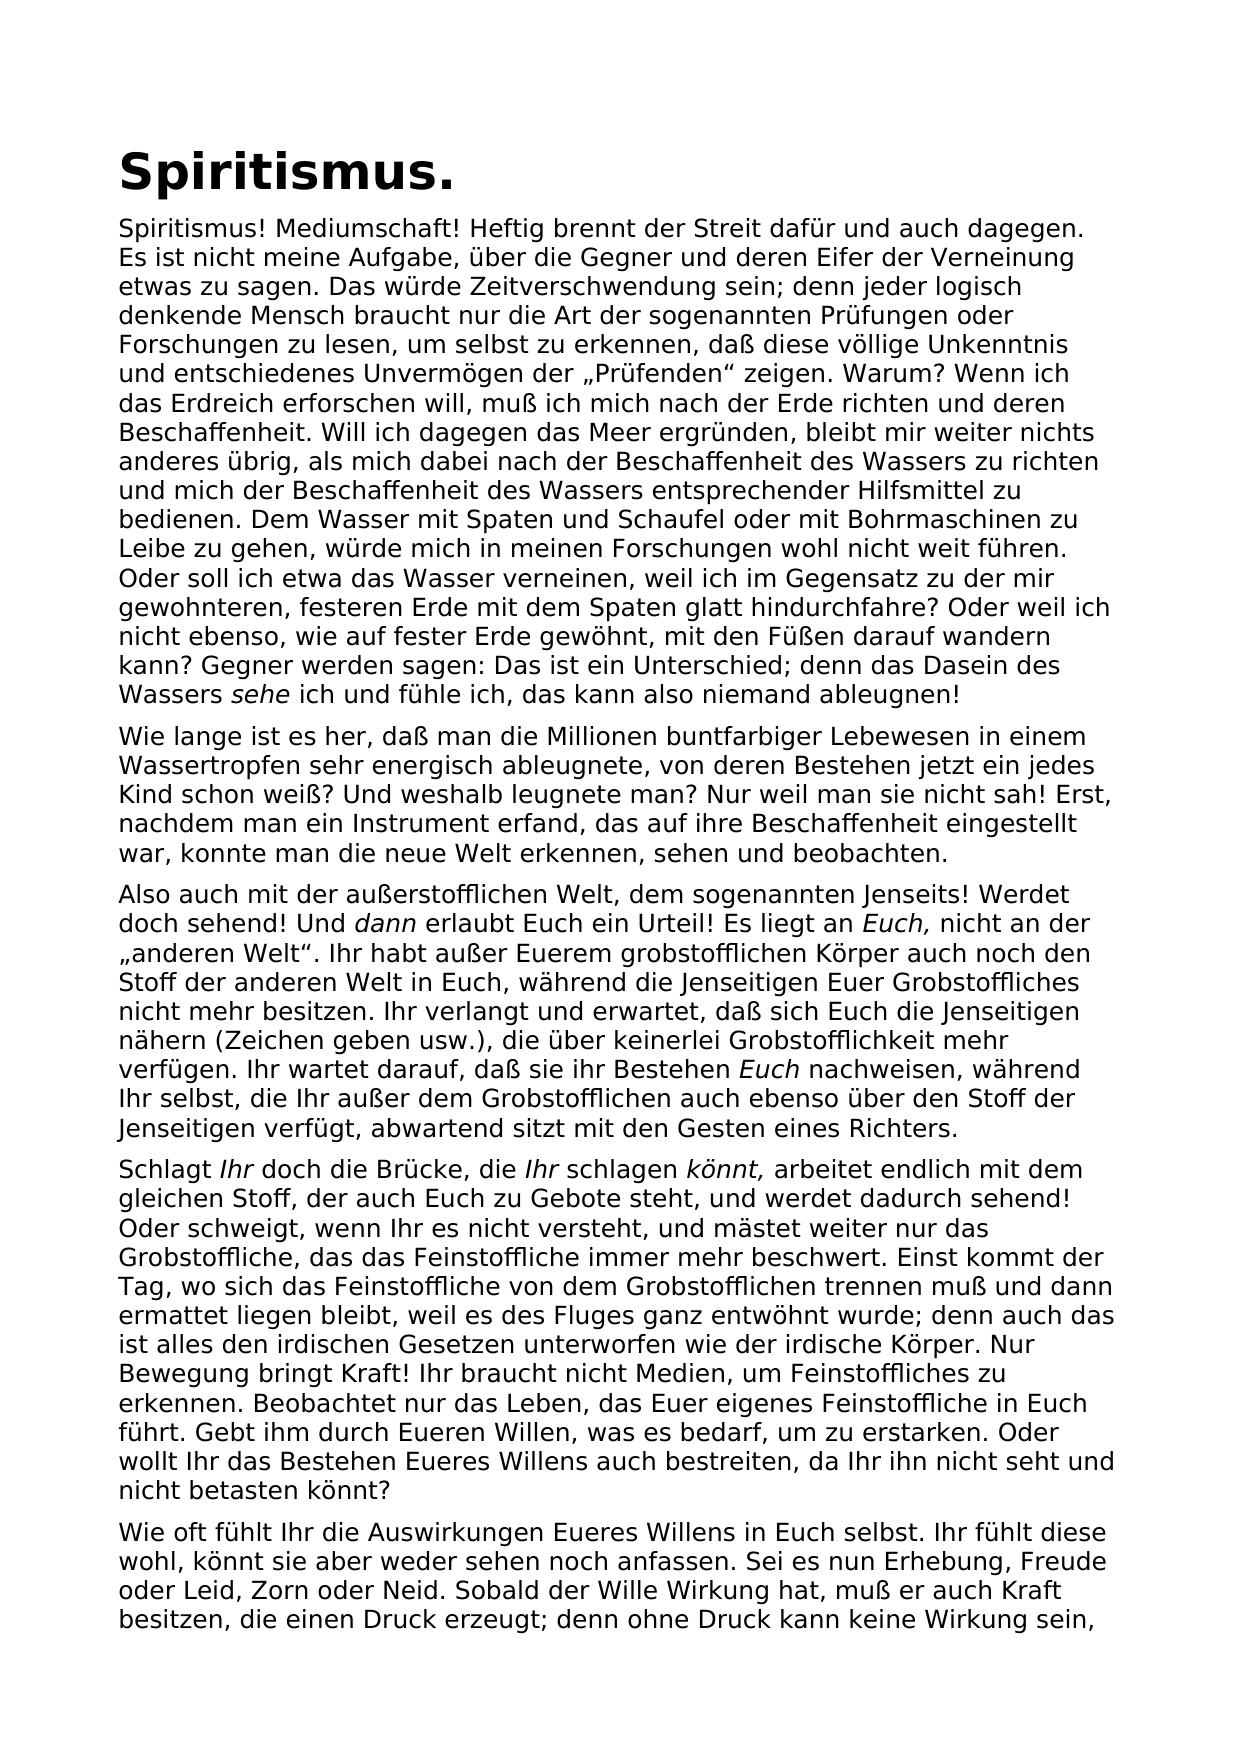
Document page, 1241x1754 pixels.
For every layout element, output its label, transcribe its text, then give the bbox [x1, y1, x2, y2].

text Spiritismus! Mediumschaft! Heftig brennt der Streit dafür und auch dagegen. Es ist nicht meine Aufgabe, über die Gegner und deren Eifer der Verneinung etwas zu sagen. Das würde Zeitverschwendung sein; denn jeder logisch denkende Mensch braucht nur die Art der sogenannten Prüfungen oder Forschungen zu lesen, um selbst zu erkennen, daß diese völlige Unkenntnis und entschiedenes Unvermögen der „Prüfenden“ zeigen. Warum? Wenn ich das Erdreich erforschen will, muß ich mich nach der Erde richten und deren Beschaffenheit. Will ich dagegen das Meer ergründen, bleibt mir weiter nichts anderes übrig, als mich dabei nach der Beschaffenheit des Wassers zu richten und mich der Beschaffenheit des Wassers entsprechender Hilfsmittel zu bedienen. Dem Wasser mit Spaten und Schaufel oder mit Bohrmaschinen zu Leibe zu gehen, würde mich in meinen Forschungen wohl nicht weit führen. Oder soll ich etwa das Wasser verneinen, weil ich im Gegensatz zu der mir gewohnteren, festeren Erde mit dem Spaten glatt hindurchfahre? Oder weil ich nicht ebenso, wie auf fester Erde gewöhnt, mit den Füßen darauf wandern kann? Gegner werden sagen: Das ist ein Unterschied; denn das Dasein des Wassers sehe ich und fühle ich, das kann also niemand ableugnen! [118, 214, 1122, 710]
subtitle Spiritismus. [118, 143, 1122, 201]
text Wie oft fühlt Ihr die Auswirkungen Eueres Willens in Euch selbst. Ihr fühlt diese wohl, könnt sie aber weder sehen noch anfassen. Sei es nun Erhebung, Freude oder Leid, Zorn oder Neid. Sobald der Wille Wirkung hat, muß er auch Kraft besitzen, die einen Druck erzeugt; denn ohne Druck kann keine Wirkung sein, [118, 1518, 1122, 1635]
text Schlagt Ihr doch die Brücke, die Ihr schlagen könnt, arbeitet endlich mit dem gleichen Stoff, der auch Euch zu Gebote steht, und werdet dadurch sehend! Oder schweigt, wenn Ihr es nicht versteht, und mästet weiter nur das Grobstoffliche, das das Feinstoffliche immer mehr beschwert. Einst kommt der Tag, wo sich das Feinstoffliche von dem Grobstofflichen trennen muß und dann ermattet liegen bleibt, weil es des Fluges ganz entwöhnt wurde; denn auch das ist alles den irdischen Gesetzen unterworfen wie der irdische Körper. Nur Bewegung bringt Kraft! Ihr braucht nicht Medien, um Feinstoffliches zu erkennen. Beobachtet nur das Leben, das Euer eigenes Feinstoffliche in Euch führt. Gebt ihm durch Eueren Willen, was es bedarf, um zu erstarken. Oder wollt Ihr das Bestehen Eueres Willens auch bestreiten, da Ihr ihn nicht seht und nicht betasten könnt? [118, 1156, 1122, 1506]
text Wie lange ist es her, daß man die Millionen buntfarbiger Lebewesen in einem Wassertropfen sehr energisch ableugnete, von deren Bestehen jetzt ein jedes Kind schon weiß? Und weshalb leugnete man? Nur weil man sie nicht sah! Erst, nachdem man ein Instrument erfand, das auf ihre Beschaffenheit eingestellt war, konnte man die neue Welt erkennen, sehen und beobachten. [118, 722, 1122, 868]
text Also auch mit der außerstofflichen Welt, dem sogenannten Jenseits! Werdet doch sehend! Und dann erlaubt Euch ein Urteil! Es liegt an Euch, nicht an der „anderen Welt“. Ihr habt außer Euerem grobstofflichen Körper auch noch den Stoff der anderen Welt in Euch, während die Jenseitigen Euer Grobstoffliches nicht mehr besitzen. Ihr verlangt und erwartet, daß sich Euch die Jenseitigen nähern (Zeichen geben usw.), die über keinerlei Grobstofflichkeit mehr verfügen. Ihr wartet darauf, daß sie ihr Bestehen Euch nachweisen, während Ihr selbst, die Ihr außer dem Grobstofflichen auch ebenso über den Stoff der Jenseitigen verfügt, abwartend sitzt mit den Gesten eines Richters. [118, 881, 1122, 1143]
